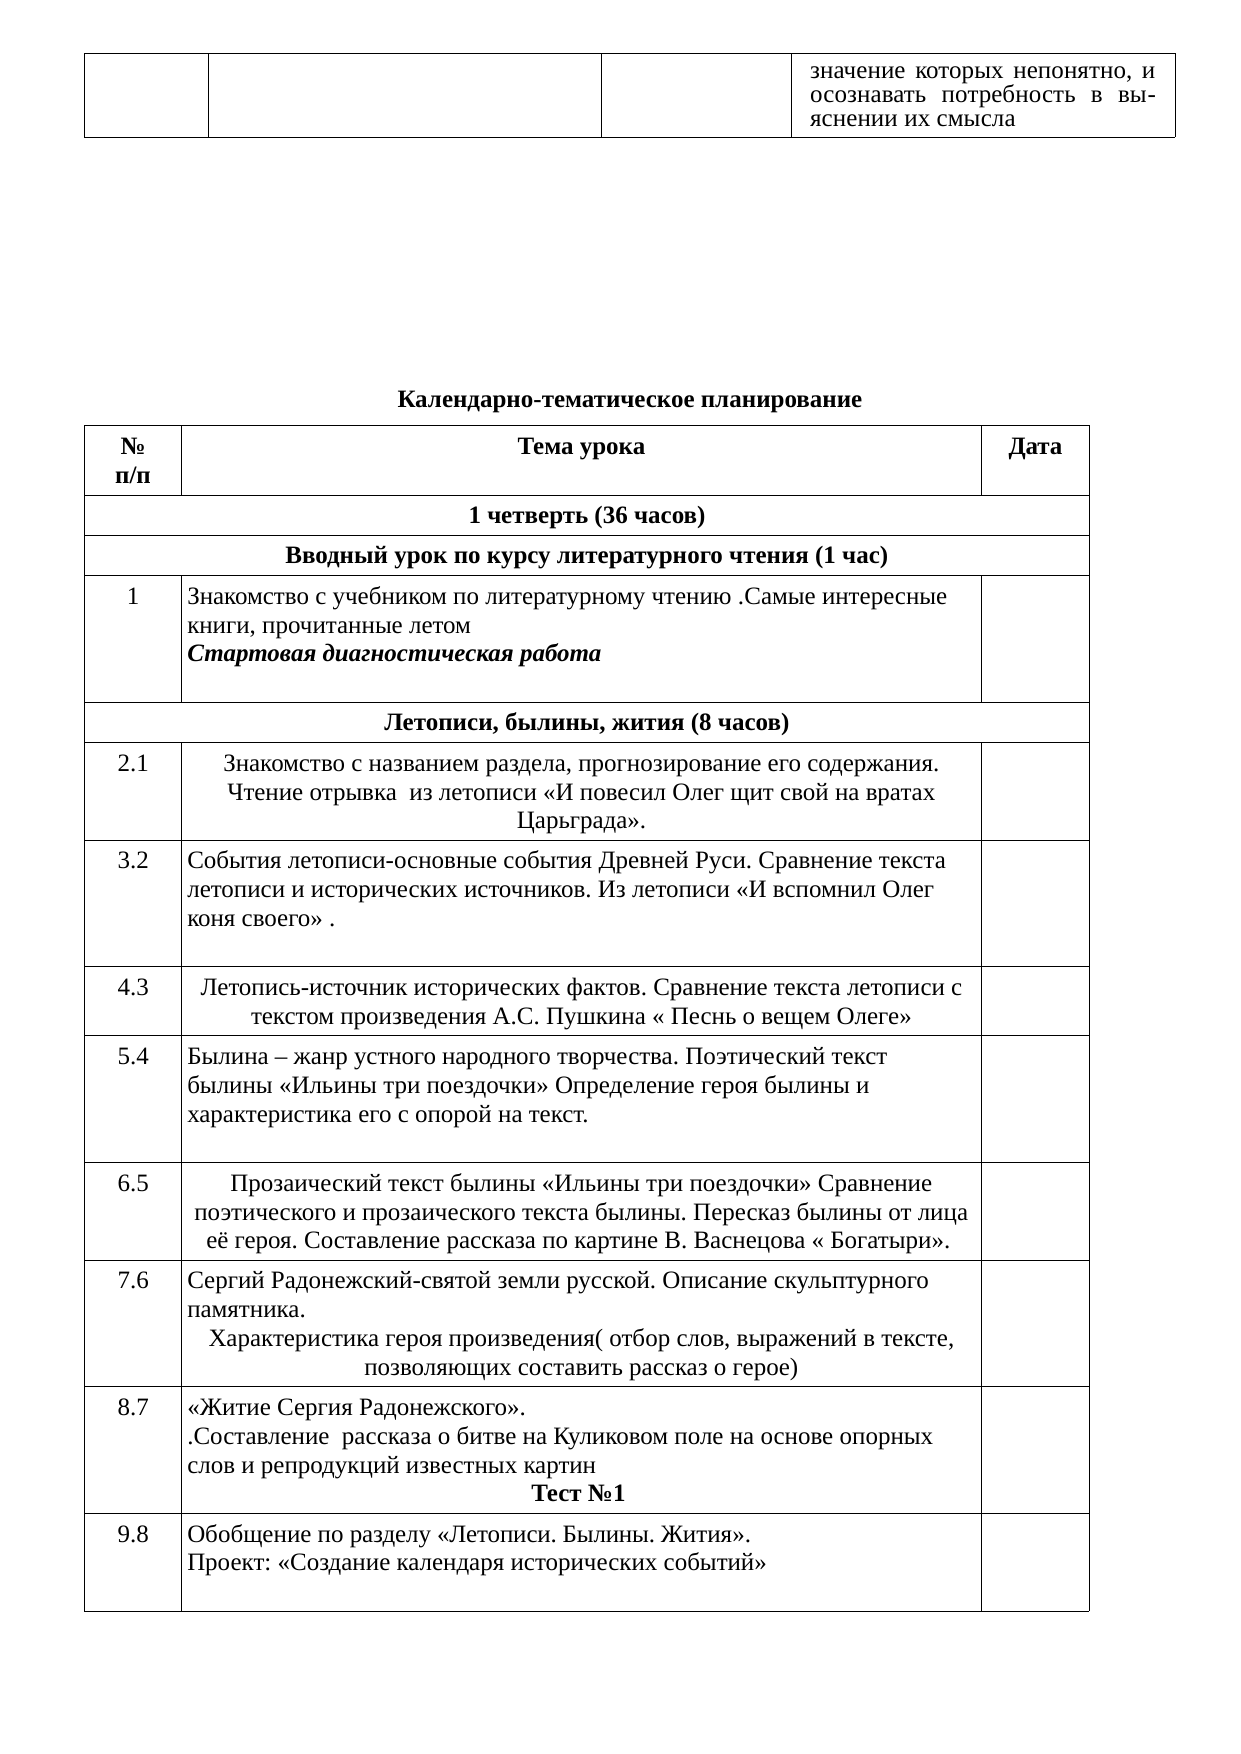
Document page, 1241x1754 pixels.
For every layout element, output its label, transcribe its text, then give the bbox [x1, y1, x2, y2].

table_cell [982, 841, 1089, 966]
table_cell Прозаический текст былины «Иль­ины три поездочки» Сравнение поэтического и прозаического текста былины. Пересказ былины от лица её героя. Составление рассказа по картине В. Васнецова « Богатыри». [182, 1163, 981, 1260]
table_cell 7.6 [85, 1261, 181, 1386]
table_cell Обобщение по разделу «Летописи. Былины. Жития». Проект: «Создание календаря исторических событий» [182, 1514, 981, 1611]
table_cell Знакомство с названием раздела, прогнозирование его содержания. Чтение отрывка из летописи «И повесил Олег щит свой на вратах Царьграда». [182, 743, 981, 840]
table_cell 1 четверть (36 часов) [85, 496, 1089, 535]
table_cell 3.2 [85, 841, 181, 966]
table_cell [982, 743, 1089, 840]
table_cell 1 [85, 576, 181, 702]
table_cell 4.3 [85, 967, 181, 1035]
table_cell [602, 54, 791, 137]
table_cell [982, 576, 1089, 702]
table_cell Летопись-источник исторических фактов. Сравнение текста летописи с текстом произведения А.С. Пушкина « Песнь о вещем Олеге» [182, 967, 981, 1035]
table_header № п/п [85, 426, 181, 494]
table_cell Вводный урок по курсу литературного чтения (1 час) [85, 536, 1089, 575]
table_cell [209, 54, 601, 137]
table_header Тема урока [182, 426, 981, 494]
table_cell Летописи, былины, жития (8 часов) [85, 703, 1089, 742]
table_cell 6.5 [85, 1163, 181, 1260]
table_cell События летописи-основные события Древней Руси. Сравнение текста летописи и исторических источников. Из летописи «И вспомнил Олег коня своего» . [182, 841, 981, 966]
table_cell Знакомство с учебником по литературному чтению .Самые интересные книги, прочитанные летом Стартовая диагностическая работа [182, 576, 981, 702]
table_cell 8.7 [85, 1387, 181, 1513]
table_cell [85, 54, 208, 137]
table_cell [982, 1387, 1089, 1513]
table_cell [982, 1163, 1089, 1260]
table_cell [982, 1514, 1089, 1611]
text Календарно-тематическое планирование [84, 384, 1175, 413]
table_cell значение которых непонятно, и осознавать потребность в вы­яснении их смысла [792, 54, 1175, 137]
table_cell [982, 1261, 1089, 1386]
table_cell Былина – жанр устного народного творчества. Поэтический текст былины «Иль­ины три поездочки» Определение героя былины и характеристика его с опорой на текст. [182, 1036, 981, 1162]
table_cell 9.8 [85, 1514, 181, 1611]
table_cell 2.1 [85, 743, 181, 840]
table_cell 5.4 [85, 1036, 181, 1162]
table_cell [982, 1036, 1089, 1162]
table_cell [982, 967, 1089, 1035]
table_cell «Житие Сергия Радонежского». .Составление рассказа о битве на Куликовом поле на основе опорных слов и репродукций известных картин Тест №1 [182, 1387, 981, 1513]
table_header Дата [982, 426, 1089, 494]
table_cell Сергий Радонежский-святой земли русской. Описание скульптурного памятника. Характеристика героя произведения( отбор слов, выражений в тексте, позволяющих составить рассказ о герое) [182, 1261, 981, 1386]
